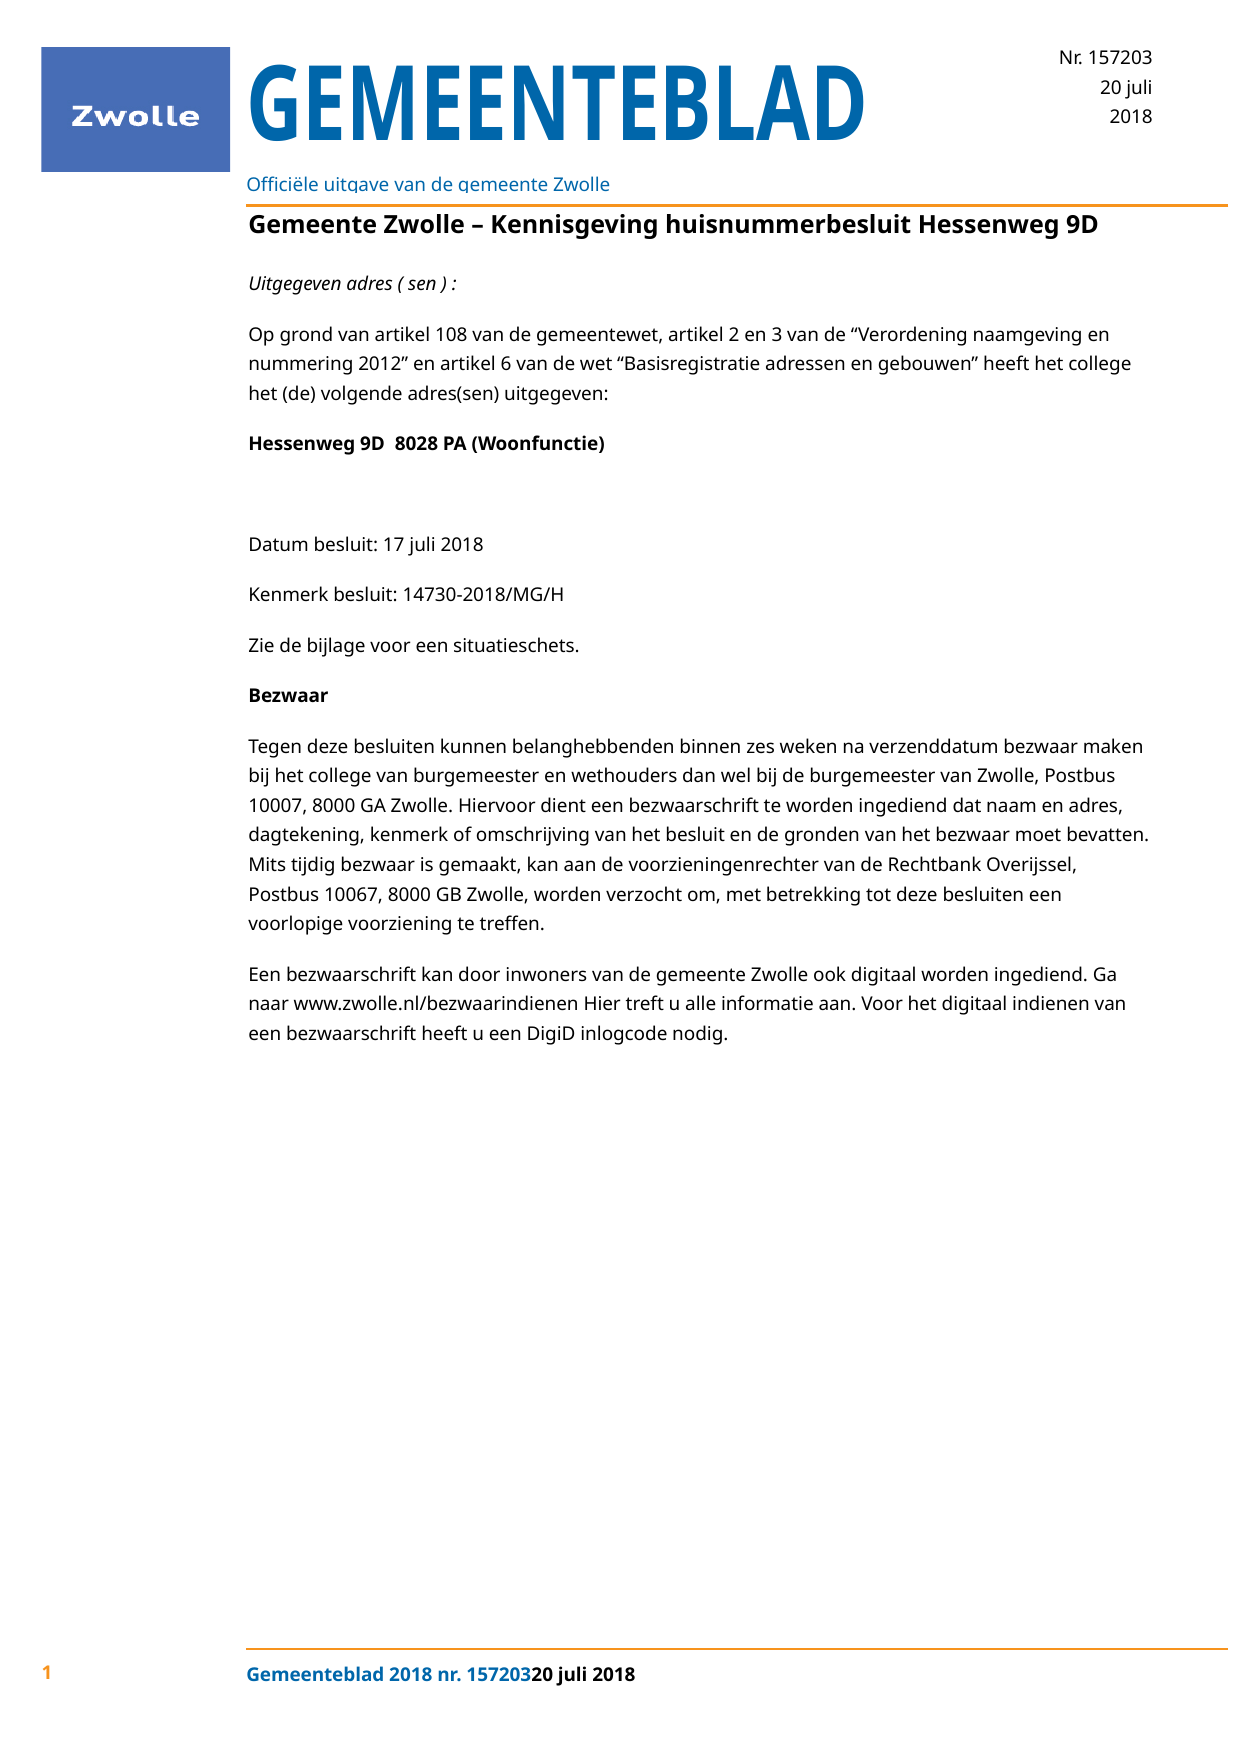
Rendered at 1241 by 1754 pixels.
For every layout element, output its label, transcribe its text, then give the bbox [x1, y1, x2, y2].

text Uitgegeven adres ( sen ) : [248, 270, 1152, 296]
text Bezwaar [248, 682, 1152, 708]
text Hessenweg 9D 8028 PA (Woonfunctie) [248, 430, 1152, 456]
text Kenmerk besluit: 14730-2018/MG/H [248, 582, 1152, 607]
text Gemeente Zwolle – Kennisgeving huisnummerbesluit Hessenweg 9D [248, 207, 1152, 241]
text Op grond van artikel 108 van de gemeentewet, artikel 2 en 3 van de “Verordening naamgeving en nummering 2012” en artikel 6 van de wet “Basisregistratie adressen en gebouwen” heeft het college het (de) volgende adres(sen) uitgegeven: [248, 321, 1152, 406]
text Een bezwaarschrift kan door inwoners van de gemeente Zwolle ook digitaal worden ingediend. Ga naar www.zwolle.nl/bezwaarindienen Hier treft u alle informatie aan. Voor het digitaal indienen van een bezwaarschrift heeft u een DigiD inlogcode nodig. [248, 961, 1152, 1046]
text Zie de bijlage voor een situatieschets. [248, 632, 1152, 658]
text Tegen deze besluiten kunnen belanghebbenden binnen zes weken na verzenddatum bezwaar maken bij het college van burgemeester en wethouders dan wel bij de burgemeester van Zwolle, Postbus 10007, 8000 GA Zwolle. Hiervoor dient een bezwaarschrift te worden ingediend dat naam en adres, dagtekening, kenmerk of omschrijving van het besluit en de gronden van het bezwaar moet bevatten. Mits tijdig bezwaar is gemaakt, kan aan de voorzieningenrechter van de Rechtbank Overijssel, Postbus 10067, 8000 GB Zwolle, worden verzocht om, met betrekking tot deze besluiten een voorlopige voorziening te treffen. [248, 733, 1152, 936]
picture [41, 47, 231, 172]
text Datum besluit: 17 juli 2018 [248, 531, 1152, 557]
